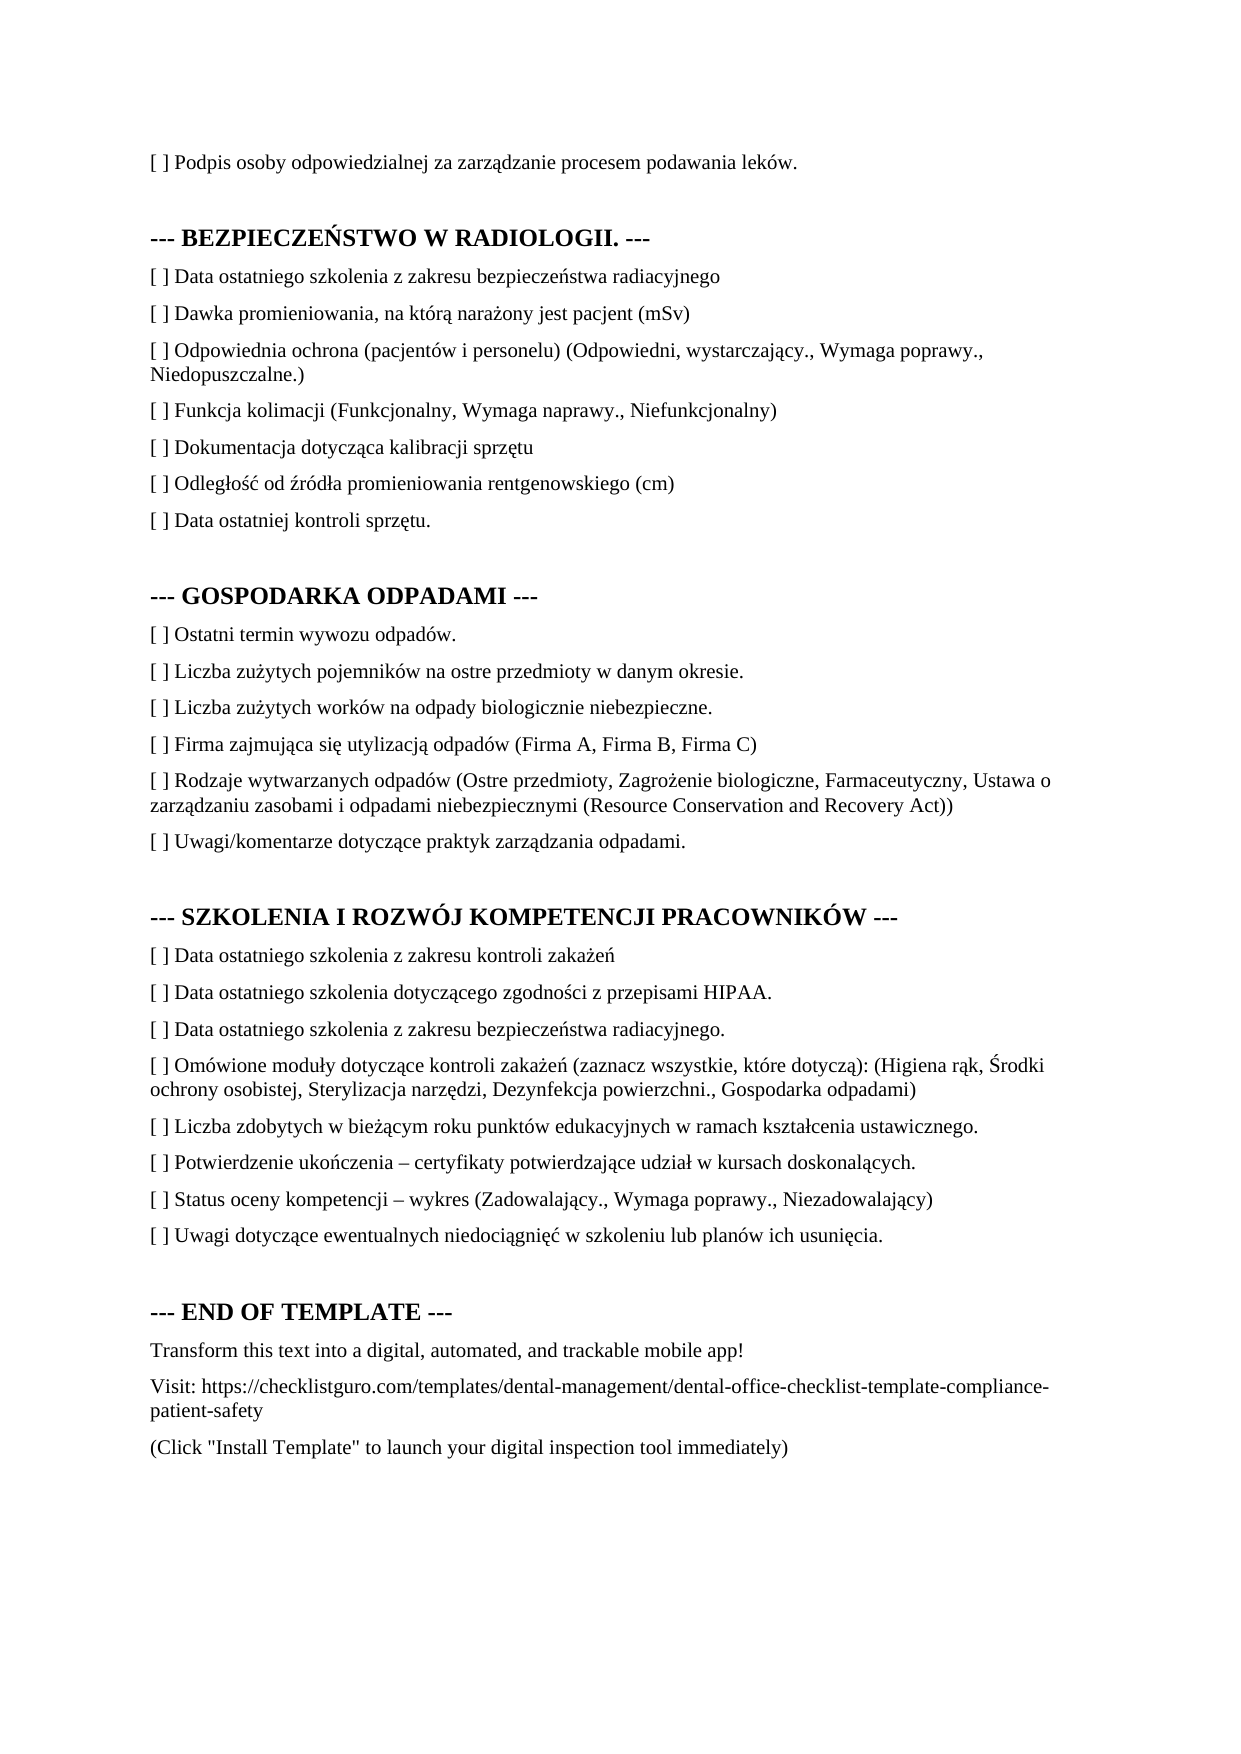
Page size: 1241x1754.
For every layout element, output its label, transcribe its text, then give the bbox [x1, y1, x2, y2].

text [ ] Data ostatniego szkolenia z zakresu bezpieczeństwa radiacyjnego. [150, 1017, 1090, 1041]
text [ ] Ostatni termin wywozu odpadów. [150, 622, 1090, 646]
text [ ] Data ostatniego szkolenia dotyczącego zgodności z przepisami HIPAA. [150, 980, 1090, 1004]
text [ ] Odpowiednia ochrona (pacjentów i personelu) (Odpowiedni, wystarczający., Wymaga poprawy., Niedopuszczalne.) [150, 337, 1090, 386]
text [ ] Odległość od źródła promieniowania rentgenowskiego (cm) [150, 471, 1090, 495]
text [ ] Liczba zużytych worków na odpady biologicznie niebezpieczne. [150, 695, 1090, 719]
text --- BEZPIECZEŃSTWO W RADIOLOGII. --- [150, 223, 1090, 252]
text [ ] Firma zajmująca się utylizacją odpadów (Firma A, Firma B, Firma C) [150, 732, 1090, 756]
text (Click "Install Template" to launch your digital inspection tool immediately) [150, 1435, 1090, 1459]
text [ ] Uwagi dotyczące ewentualnych niedociągnięć w szkoleniu lub planów ich usunięcia. [150, 1223, 1090, 1247]
text [ ] Data ostatniego szkolenia z zakresu kontroli zakażeń [150, 943, 1090, 967]
text --- GOSPODARKA ODPADAMI --- [150, 581, 1090, 610]
text [ ] Data ostatniego szkolenia z zakresu bezpieczeństwa radiacyjnego [150, 264, 1090, 288]
text [ ] Data ostatniej kontroli sprzętu. [150, 508, 1090, 532]
text [ ] Funkcja kolimacji (Funkcjonalny, Wymaga naprawy., Niefunkcjonalny) [150, 398, 1090, 422]
text --- SZKOLENIA I ROZWÓJ KOMPETENCJI PRACOWNIKÓW --- [150, 902, 1090, 931]
text [ ] Rodzaje wytwarzanych odpadów (Ostre przedmioty, Zagrożenie biologiczne, Farmaceutyczny, Ustawa o zarządzaniu zasobami i odpadami niebezpiecznymi (Resource Conservation and Recovery Act)) [150, 768, 1090, 817]
text [ ] Dokumentacja dotycząca kalibracji sprzętu [150, 435, 1090, 459]
text [ ] Dawka promieniowania, na którą narażony jest pacjent (mSv) [150, 301, 1090, 325]
text [ ] Podpis osoby odpowiedzialnej za zarządzanie procesem podawania leków. [150, 150, 1090, 174]
text Transform this text into a digital, automated, and trackable mobile app! [150, 1338, 1090, 1362]
text [ ] Uwagi/komentarze dotyczące praktyk zarządzania odpadami. [150, 829, 1090, 853]
text [ ] Liczba zużytych pojemników na ostre przedmioty w danym okresie. [150, 659, 1090, 683]
text Visit: https://checklistguro.com/templates/dental-management/dental-office-checklist-template-compliance-patient-safety [150, 1374, 1090, 1422]
text [ ] Liczba zdobytych w bieżącym roku punktów edukacyjnych w ramach kształcenia ustawicznego. [150, 1114, 1090, 1138]
text [ ] Omówione moduły dotyczące kontroli zakażeń (zaznacz wszystkie, które dotyczą): (Higiena rąk, Środki ochrony osobistej, Sterylizacja narzędzi, Dezynfekcja powierzchni., Gospodarka odpadami) [150, 1053, 1090, 1101]
text [ ] Status oceny kompetencji – wykres (Zadowalający., Wymaga poprawy., Niezadowalający) [150, 1187, 1090, 1211]
text [ ] Potwierdzenie ukończenia – certyfikaty potwierdzające udział w kursach doskonalących. [150, 1150, 1090, 1174]
text --- END OF TEMPLATE --- [150, 1297, 1090, 1325]
